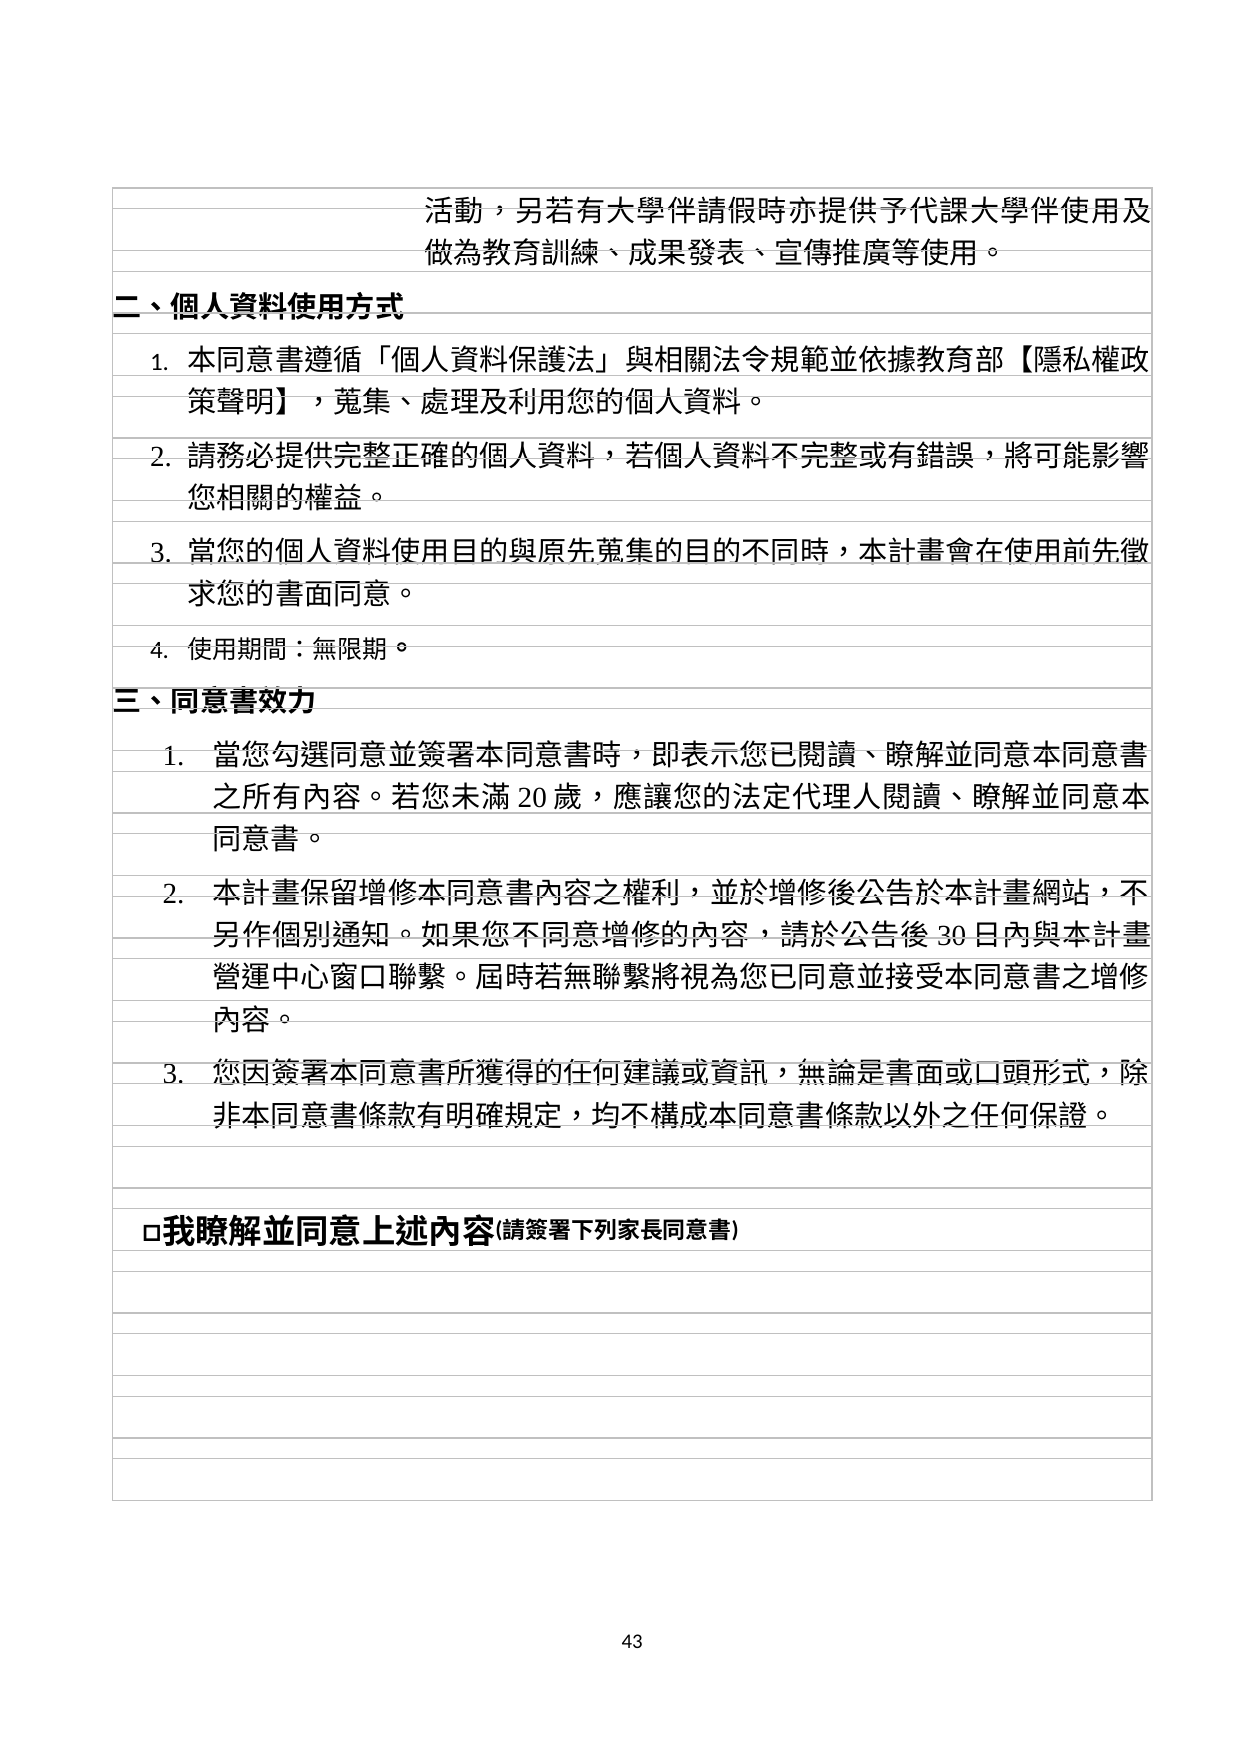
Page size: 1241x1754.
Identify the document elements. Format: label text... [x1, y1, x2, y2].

subtitle 本計畫保留增修本同意書內容之權利，並於增修後公告於本計畫網站，不另作個別通知。如果您不同意增修的內容，請於公告後30日內與本計畫營運中心窗口聯繫。屆時若無聯繫將視為您已同意並接受本同意書之增修內容。 [162, 1022, 1151, 1039]
subtitle 參與計畫所提供之個人資料，將使用於大小學伴配對及教學活動，另若有大學伴請假時亦提供予代課大學伴使用及做為教育訓練、成果發表、宣傳推廣等使用。 [321, 209, 1151, 250]
subtitle 請務必提供完整正確的個人資料，若個人資料不完整或有錯誤，將可能影響您相關的權益。 [150, 439, 1151, 458]
subtitle 您因簽署本同意書所獲得的任何建議或資訊，無論是書面或口頭形式，除非本同意書條款有明確規定，均不構成本同意書條款以外之任何保證。 [764, 1064, 928, 1083]
subtitle 本同意書遵循「個人資料保護法」與相關法令規範並依據教育部【隱私權政策聲明】，蒐集、處理及利用您的個人資料。 [150, 376, 1151, 396]
subtitle 使用期間：無限期。 [150, 626, 1151, 646]
subtitle 請務必提供完整正確的個人資料，若個人資料不完整或有錯誤，將可能影響您相關的權益。 [150, 433, 1151, 437]
subtitle 您因簽署本同意書所獲得的任何建議或資訊，無論是書面或口頭形式，除非本同意書條款有明確規定，均不構成本同意書條款以外之任何保證。 [162, 1050, 1151, 1062]
subtitle 本計畫保留增修本同意書內容之權利，並於增修後公告於本計畫網站，不另作個別通知。如果您不同意增修的內容，請於公告後30日內與本計畫營運中心窗口聯繫。屆時若無聯繫將視為您已同意並接受本同意書之增修內容。 [162, 869, 1151, 875]
subtitle 您因簽署本同意書所獲得的任何建議或資訊，無論是書面或口頭形式，除非本同意書條款有明確規定，均不構成本同意書條款以外之任何保證。 [162, 1084, 1151, 1125]
subtitle 當您勾選同意並簽署本同意書時，即表示您已閱讀、瞭解並同意本同意書之所有內容。若您未滿20歲，應讓您的法定代理人閱讀、瞭解並同意本同意書。 [162, 834, 1151, 858]
subtitle 參與計畫所提供之個人資料，將使用於大小學伴配對及教學活動，另若有大學伴請假時亦提供予代課大學伴使用及做為教育訓練、成果發表、宣傳推廣等使用。 [321, 251, 1151, 271]
subtitle 同意書效力 [113, 709, 1151, 720]
subtitle 求您的書面同意。 [150, 584, 1151, 613]
subtitle 當您勾選同意並簽署本同意書時，即表示您已閱讀、瞭解並同意本同意書之所有內容。若您未滿20歲，應讓您的法定代理人閱讀、瞭解並同意本同意書。 [162, 772, 1151, 812]
subtitle 請務必提供完整正確的個人資料，若個人資料不完整或有錯誤，將可能影響您相關的權益。 [150, 459, 1151, 500]
subtitle 本計畫保留增修本同意書內容之權利，並於增修後公告於本計畫網站，不另作個別通知。如果您不同意增修的內容，請於公告後30日內與本計畫營運中心窗口聯繫。屆時若無聯繫將視為您已同意並接受本同意書之增修內容。 [162, 1001, 1151, 1021]
subtitle 同意書效力 [298, 696, 310, 708]
subtitle 當您勾選同意並簽署本同意書時，即表示您已閱讀、瞭解並同意本同意書之所有內容。若您未滿20歲，應讓您的法定代理人閱讀、瞭解並同意本同意書。 [162, 814, 1151, 833]
subtitle 個人資料使用方式 [113, 283, 1151, 312]
subtitle 本計畫保留增修本同意書內容之權利，並於增修後公告於本計畫網站，不另作個別通知。如果您不同意增修的內容，請於公告後30日內與本計畫營運中心窗口聯繫。屆時若無聯繫將視為您已同意並接受本同意書之增修內容。 [162, 939, 1151, 958]
subtitle 請務必提供完整正確的個人資料，若個人資料不完整或有錯誤，將可能影響您相關的權益。 [150, 501, 1151, 517]
subtitle 當您勾選同意並簽署本同意書時，即表示您已閱讀、瞭解並同意本同意書之所有內容。若您未滿20歲，應讓您的法定代理人閱讀、瞭解並同意本同意書。 [162, 751, 1151, 771]
subtitle 當您勾選同意並簽署本同意書時，即表示您已閱讀、瞭解並同意本同意書之所有內容。若您未滿20歲，應讓您的法定代理人閱讀、瞭解並同意本同意書。 [162, 731, 1151, 750]
subtitle 同意書效力 [302, 689, 1151, 708]
subtitle 您因簽署本同意書所獲得的任何建議或資訊，無論是書面或口頭形式，除非本同意書條款有明確規定，均不構成本同意書條款以外之任何保證。 [162, 1126, 1151, 1134]
subtitle 當您的個人資料使用目的與原先蒐集的目的不同時，本計畫會在使用前先徵 [150, 528, 1151, 562]
subtitle 個人資料使用方式 [113, 314, 1151, 326]
subtitle 參與計畫所提供之個人資料，將使用於大小學伴配對及教學活動，另若有大學伴請假時亦提供予代課大學伴使用及做為教育訓練、成果發表、宣傳推廣等使用。 [321, 189, 1151, 208]
subtitle 同意書效力 [113, 678, 1151, 687]
subtitle 本同意書遵循「個人資料保護法」與相關法令規範並依據教育部【隱私權政策聲明】，蒐集、處理及利用您的個人資料。 [150, 337, 1151, 375]
subtitle 本同意書遵循「個人資料保護法」與相關法令規範並依據教育部【隱私權政策聲明】，蒐集、處理及利用您的個人資料。 [150, 397, 1151, 421]
subtitle [142, 1189, 1088, 1208]
subtitle 本計畫保留增修本同意書內容之權利，並於增修後公告於本計畫網站，不另作個別通知。如果您不同意增修的內容，請於公告後30日內與本計畫營運中心窗口聯繫。屆時若無聯繫將視為您已同意並接受本同意書之增修內容。 [162, 876, 1151, 896]
subtitle 同意書效力 [113, 689, 172, 708]
subtitle 使用期間：無限期。 [150, 647, 1151, 667]
subtitle 您因簽署本同意書所獲得的任何建議或資訊，無論是書面或口頭形式，除非本同意書條款有明確規定，均不構成本同意書條款以外之任何保證。 [172, 1064, 243, 1083]
subtitle 同意書效力 [176, 691, 194, 708]
subtitle [150, 564, 1151, 583]
subtitle 同意書效力 [279, 689, 298, 708]
subtitle 本計畫保留增修本同意書內容之權利，並於增修後公告於本計畫網站，不另作個別通知。如果您不同意增修的內容，請於公告後30日內與本計畫營運中心窗口聯繫。屆時若無聯繫將視為您已同意並接受本同意書之增修內容。 [162, 959, 1151, 1000]
subtitle 您因簽署本同意書所獲得的任何建議或資訊，無論是書面或口頭形式，除非本同意書條款有明確規定，均不構成本同意書條款以外之任何保證。 [628, 1064, 698, 1083]
subtitle 同意書效力 [197, 689, 265, 708]
subtitle 本計畫保留增修本同意書內容之權利，並於增修後公告於本計畫網站，不另作個別通知。如果您不同意增修的內容，請於公告後30日內與本計畫營運中心窗口聯繫。屆時若無聯繫將視為您已同意並接受本同意書之增修內容。 [162, 897, 1151, 937]
subtitle □我瞭解並同意上述內容(請簽署下列家長同意書) [142, 1209, 1088, 1250]
